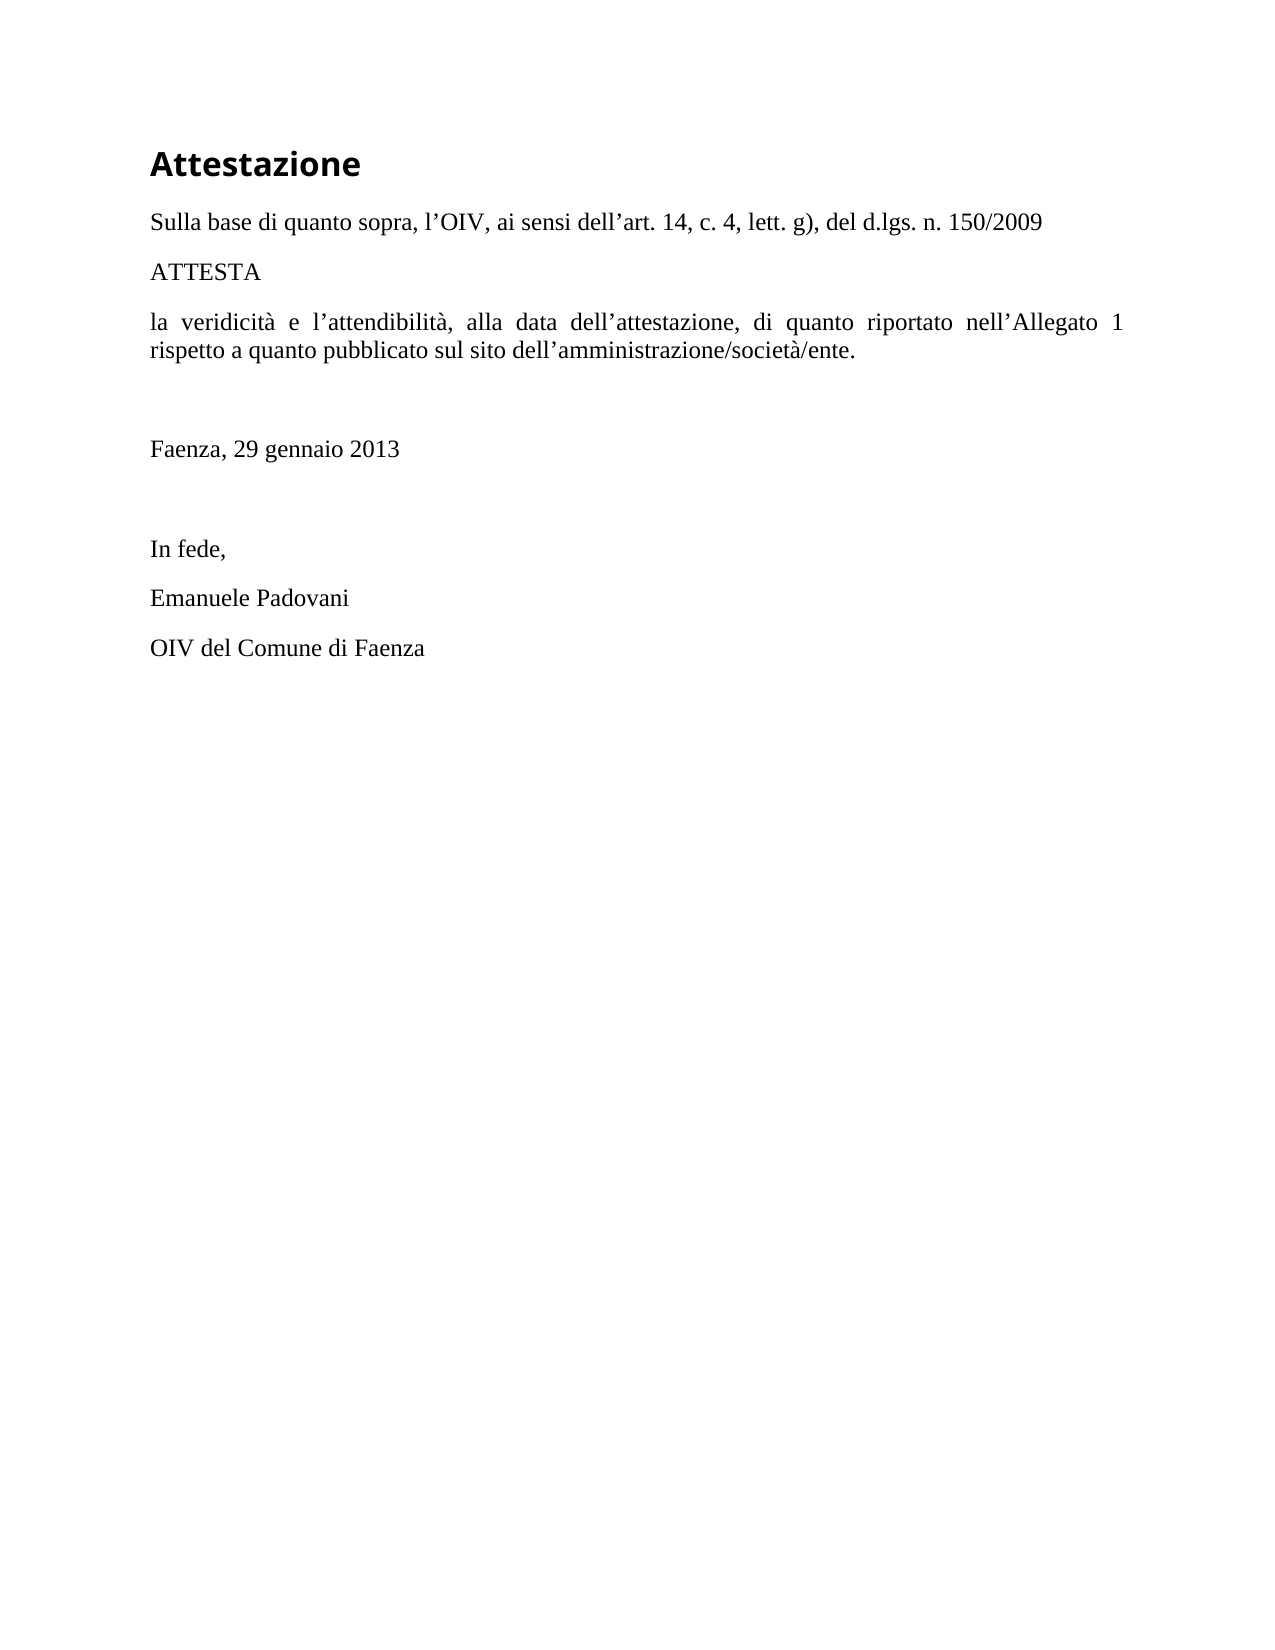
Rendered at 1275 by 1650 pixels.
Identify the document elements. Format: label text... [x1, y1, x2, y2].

text In fede, [150, 534, 1125, 562]
text Sulla base di quanto sopra, l’OIV, ai sensi dell’art. 14, c. 4, lett. g), del d.lgs. n. 150/2009 [150, 207, 1125, 236]
text Attestazione [150, 141, 1125, 187]
text Emanuele Padovani [150, 583, 1125, 612]
text ATTESTA [150, 257, 1125, 286]
text Faenza, 29 gennaio 2013 [150, 434, 1125, 463]
text OIV del Comune di Faenza [150, 633, 1125, 662]
text la veridicità e l’attendibilità, alla data dell’attestazione, di quanto riportato nell’Allegato 1 rispetto a quanto pubblicato sul sito dell’amministrazione/società/ente. [150, 307, 1125, 364]
